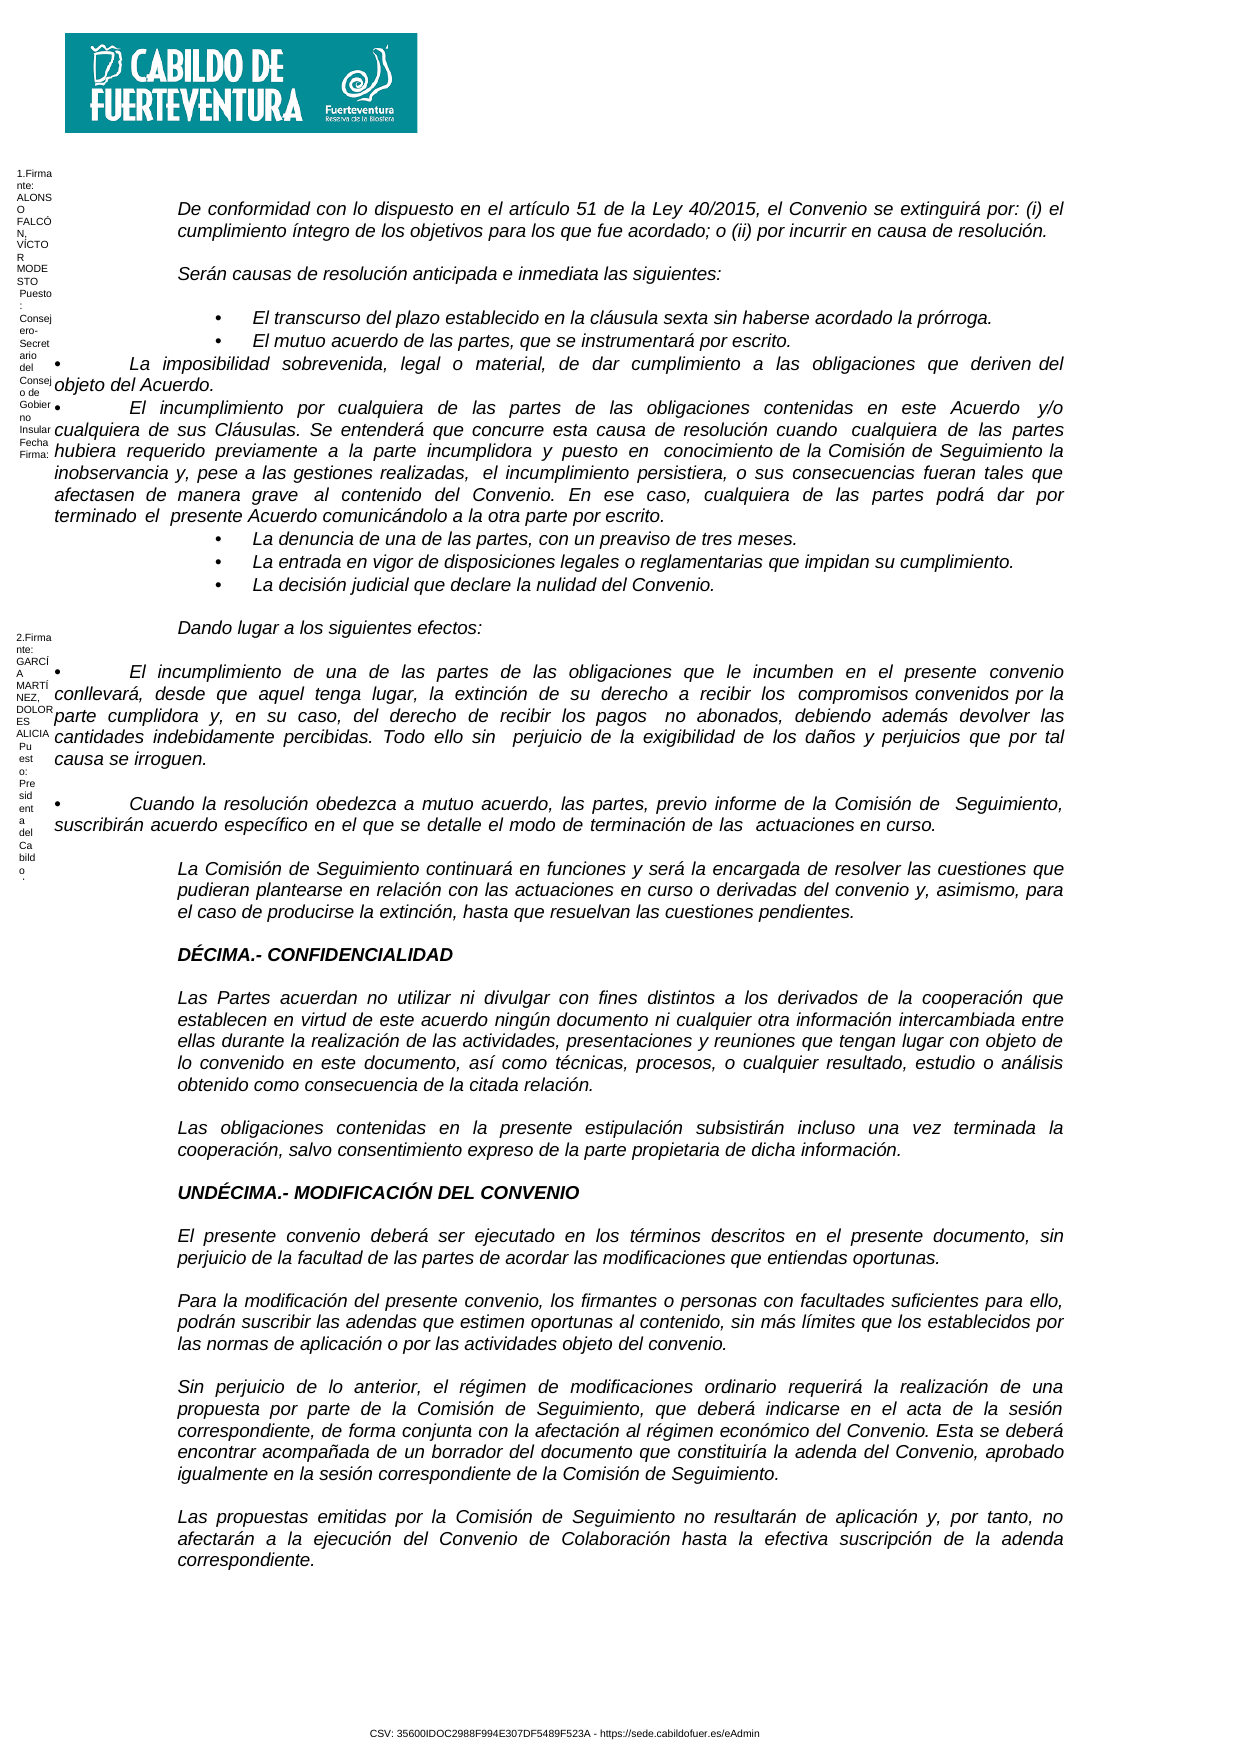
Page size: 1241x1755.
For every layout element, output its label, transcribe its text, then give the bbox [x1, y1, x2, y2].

text 2.Firmante: GARCÍA MARTÍNEZ, DOLORES ALICIA [16, 632, 53, 740]
list La entrada en vigor de disposiciones legales o reglamentarias que impidan su cumplimiento. [215, 551, 1241, 572]
text De conformidad con lo dispuesto en el artículo 51 de la Ley 40/2015, el Convenio se extinguirá por: (i) el cumplimiento íntegro de los objetivos para los que fue acordado; o (ii) por incurrir en causa de resolución. [177, 198, 1064, 241]
text Las Partes acuerdan no utilizar ni divulgar con fines distintos a los derivados de la cooperación que establecen en virtud de este acuerdo ningún documento ni cualquier otra información intercambiada entre ellas durante la realización de las actividades, presentaciones y reuniones que tengan lugar con objeto de lo convenido en este documento, así como técnicas, procesos, o cualquier resultado, estudio o análisis obtenido como consecuencia de la citada relación. [177, 987, 1064, 1095]
list El incumplimiento de una de las partes de las obligaciones que le incumben en el presente convenio conllevará, desde que aquel tenga lugar, la extinción de su derecho a recibir los compromisos convenidos por la parte cumplidora y, en su caso, del derecho de recibir los pagos no abonados, debiendo además devolver las cantidades indebidamente percibidas. Todo ello sin perjuicio de la exigibilidad de los daños y perjuicios que por tal causa se irroguen. [54, 661, 1064, 769]
list La decisión judicial que declare la nulidad del Convenio. Dando lugar a los siguientes efectos: [177, 573, 719, 638]
text Las obligaciones contenidas en la presente estipulación subsistirán incluso una vez terminada la cooperación, salvo consentimiento expreso de la parte propietaria de dicha información. [177, 1117, 1064, 1160]
list Cuando la resolución obedezca a mutuo acuerdo, las partes, previo informe de la Comisión de Seguimiento, suscribirán acuerdo específico en el que se detalle el modo de terminación de las actuaciones en curso. [54, 792, 1064, 836]
list La imposibilidad sobrevenida, legal o material, de dar cumplimiento a las obligaciones que deriven del objeto del Acuerdo. [54, 352, 1064, 396]
text DÉCIMA.- CONFIDENCIALIDAD [177, 944, 1241, 966]
list La denuncia de una de las partes, con un preaviso de tres meses. [215, 528, 1241, 549]
text La Comisión de Seguimiento continuará en funciones y será la encargada de resolver las cuestiones que pudieran plantearse en relación con las actuaciones en curso o derivadas del convenio y, asimismo, para el caso de producirse la extinción, hasta que resuelvan las cuestiones pendientes. [177, 857, 1064, 922]
text Sin perjuicio de lo anterior, el régimen de modificaciones ordinario requerirá la realización de una propuesta por parte de la Comisión de Seguimiento, que deberá indicarse en el acta de la sesión correspondiente, de forma conjunta con la afectación al régimen económico del Convenio. Esta se deberá encontrar acompañada de un borrador del documento que constituiría la adenda del Convenio, aprobado igualmente en la sesión correspondiente de la Comisión de Seguimiento. [177, 1376, 1064, 1484]
text Para la modificación del presente convenio, los firmantes o personas con facultades suficientes para ello, podrán suscribir las adendas que estimen oportunas al contenido, sin más límites que los establecidos por las normas de aplicación o por las actividades objeto del convenio. [177, 1290, 1064, 1354]
text El presente convenio deberá ser ejecutado en los términos descritos en el presente documento, sin perjuicio de la facultad de las partes de acordar las modificaciones que entiendas oportunas. [177, 1225, 1064, 1268]
text 1.Firmante: ALONSO FALCÓN, VÍCTOR MODESTO [17, 167, 54, 287]
list El transcurso del plazo establecido en la cláusula sexta sin haberse acordado la prórroga. [215, 307, 1241, 328]
list El mutuo acuerdo de las partes, que se instrumentará por escrito. [215, 330, 1241, 351]
text Las propuestas emitidas por la Comisión de Seguimiento no resultarán de aplicación y, por tanto, no afectarán a la ejecución del Convenio de Colaboración hasta la efectiva suscripción de la adenda correspondiente. [177, 1506, 1064, 1571]
list El incumplimiento por cualquiera de las partes de las obligaciones contenidas en este Acuerdo y/o cualquiera de sus Cláusulas. Se entenderá que concurre esta causa de resolución cuando cualquiera de las partes hubiera requerido previamente a la parte incumplidora y puesto en conocimiento de la Comisión de Seguimiento la inobservancia y, pese a las gestiones realizadas, el incumplimiento persistiera, o sus consecuencias fueran tales que afectasen de manera grave al contenido del Convenio. En ese caso, cualquiera de las partes podrá dar por terminado el presente Acuerdo comunicándolo a la otra parte por escrito. [54, 397, 1064, 527]
text Puesto: Presidenta del Cabildo de Fuerteventura Fecha Firma: 29/04/2025 13:27:34 [19, 740, 36, 879]
text Serán causas de resolución anticipada e inmediata las siguientes: [177, 262, 1241, 284]
text Puesto: Consejero-Secretario del Consejo de Gobierno Insular Fecha Firma: 29/04/2025 10:49:47 [19, 288, 52, 463]
text UNDÉCIMA.- MODIFICACIÓN DEL CONVENIO [177, 1182, 1241, 1203]
